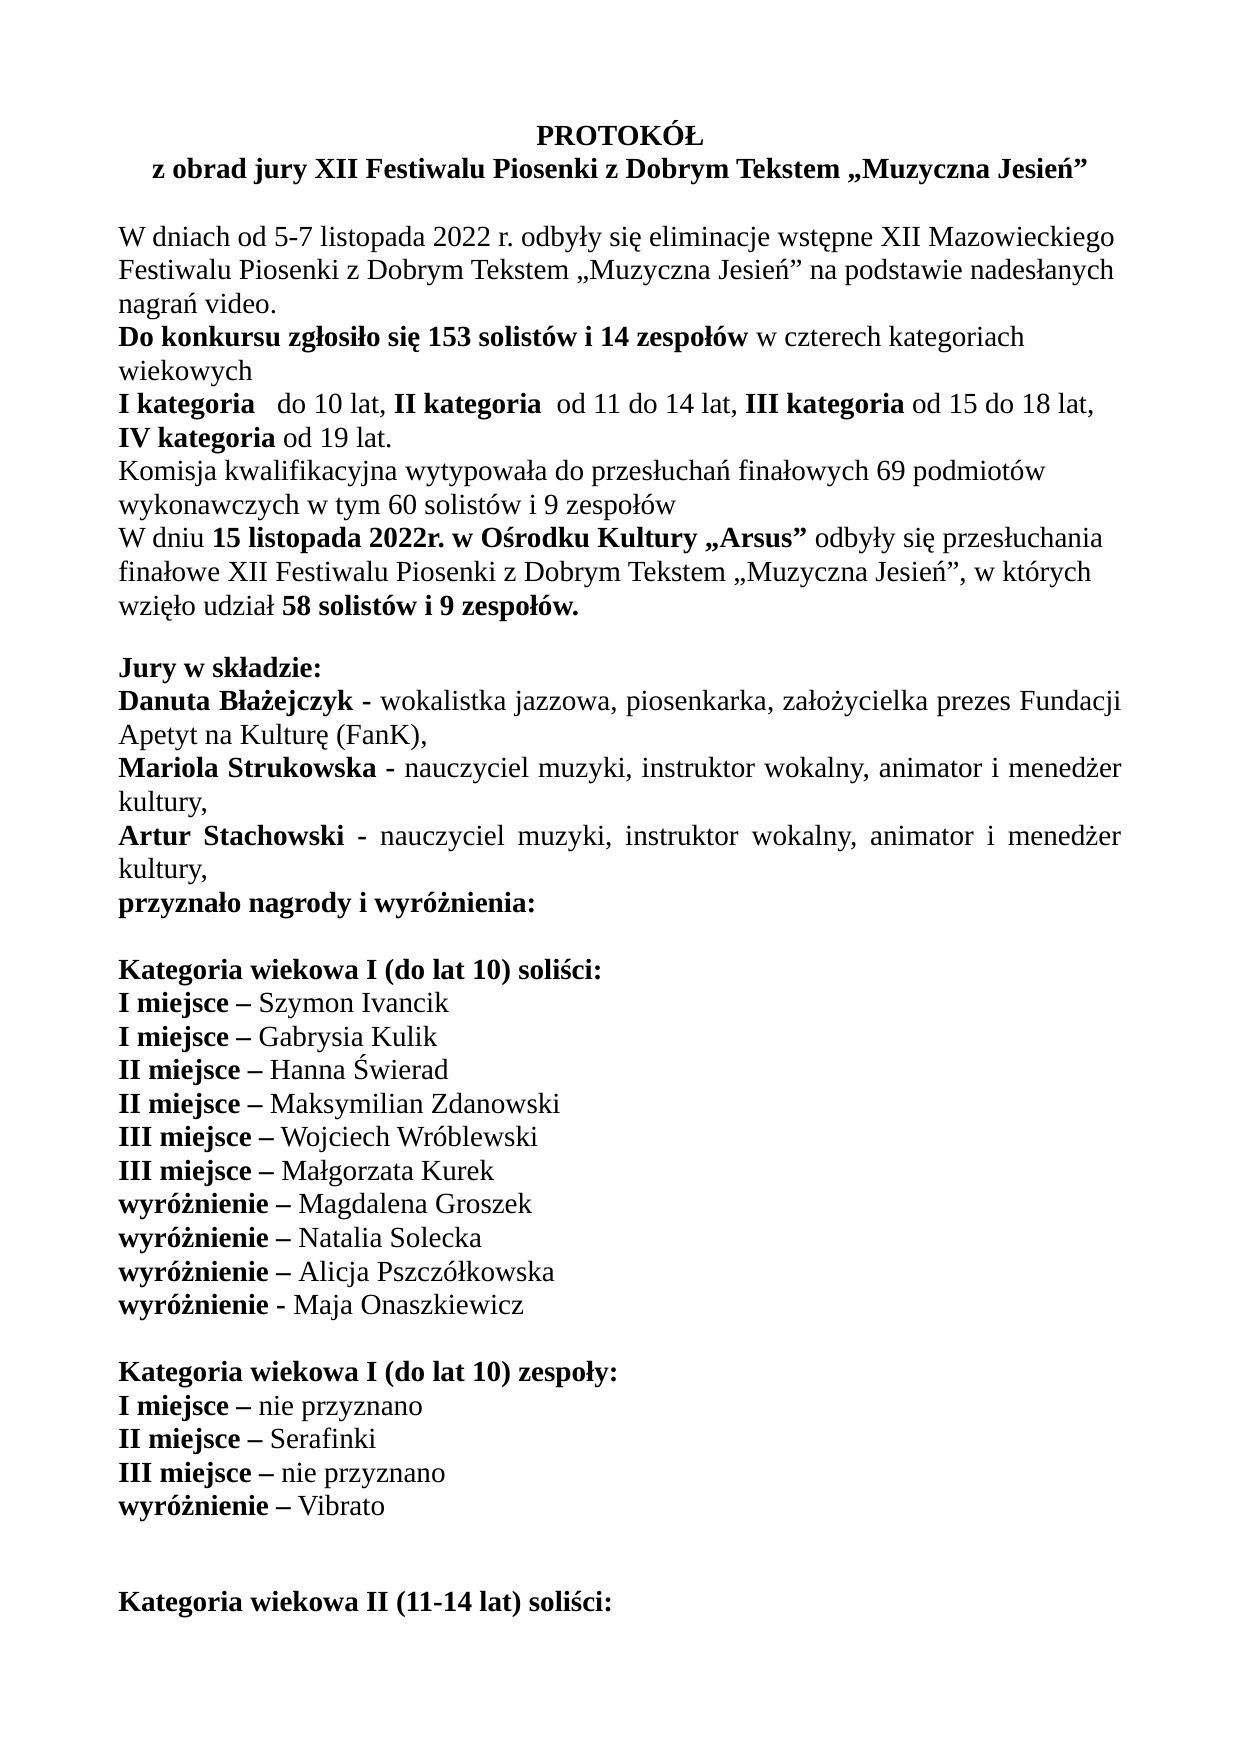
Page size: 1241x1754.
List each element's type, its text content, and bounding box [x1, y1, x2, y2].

text przyznało nagrody i wyróżnienia: [118, 885, 1122, 918]
text PROTOKÓŁ z obrad jury XII Festiwalu Piosenki z Dobrym Tekstem „Muzyczna Jesień” [118, 118, 1122, 219]
text Mariola Strukowska - nauczyciel muzyki, instruktor wokalny, animator i menedżer kultury, [118, 751, 1122, 818]
text Artur Stachowski - nauczyciel muzyki, instruktor wokalny, animator i menedżer kultury, [118, 818, 1122, 885]
text Komisja kwalifikacyjna wytypowała do przesłuchań finałowych 69 podmiotów wykonawczych w tym 60 solistów i 9 zespołów [118, 453, 1122, 521]
text Danuta Błażejczyk - wokalistka jazzowa, piosenkarka, założycielka prezes Fundacji Apetyt na Kulturę (FanK), [118, 683, 1122, 751]
text wyróżnienie – Vibrato [118, 1488, 1122, 1556]
text W dniach od 5-7 listopada 2022 r. odbyły się eliminacje wstępne XII Mazowieckiego Festiwalu Piosenki z Dobrym Tekstem „Muzyczna Jesień” na podstawie nadesłanych nagrań video. [118, 219, 1122, 319]
text I miejsce – Gabrysia Kulik II miejsce – Hanna Świerad [118, 1019, 1122, 1086]
text wyróżnienie – Alicja Pszczółkowska [118, 1254, 1122, 1287]
text I kategoria do 10 lat, II kategoria od 11 do 14 lat, III kategoria od 15 do 18 lat, [118, 386, 1122, 420]
text wyróżnienie - Maja Onaszkiewicz [118, 1287, 1122, 1354]
text Kategoria wiekowa I (do lat 10) soliści: I miejsce – Szymon Ivancik [118, 918, 1122, 1019]
text W dniu 15 listopada 2022r. w Ośrodku Kultury „Arsus” odbyły się przesłuchania finałowe XII Festiwalu Piosenki z Dobrym Tekstem „Muzyczna Jesień”, w których wzięło udział 58 solistów i 9 zespołów. [118, 521, 1122, 650]
text II miejsce – Maksymilian Zdanowski III miejsce – Wojciech Wróblewski [118, 1086, 1122, 1153]
text wyróżnienie – Magdalena Groszek [118, 1187, 1122, 1220]
text IV kategoria od 19 lat. [118, 420, 1122, 453]
text wyróżnienie – Natalia Solecka [118, 1220, 1122, 1254]
text Jury w składzie: [118, 650, 1122, 683]
text Kategoria wiekowa II (11-14 lat) soliści: [118, 1584, 1122, 1618]
text III miejsce – Małgorzata Kurek [118, 1153, 1122, 1187]
text Do konkursu zgłosiło się 153 solistów i 14 zespołów w czterech kategoriach wiekowych [118, 319, 1122, 386]
text Kategoria wiekowa I (do lat 10) zespoły: I miejsce – nie przyznano II miejsce – Serafinki III miejsce – nie przyznano [118, 1354, 1122, 1488]
